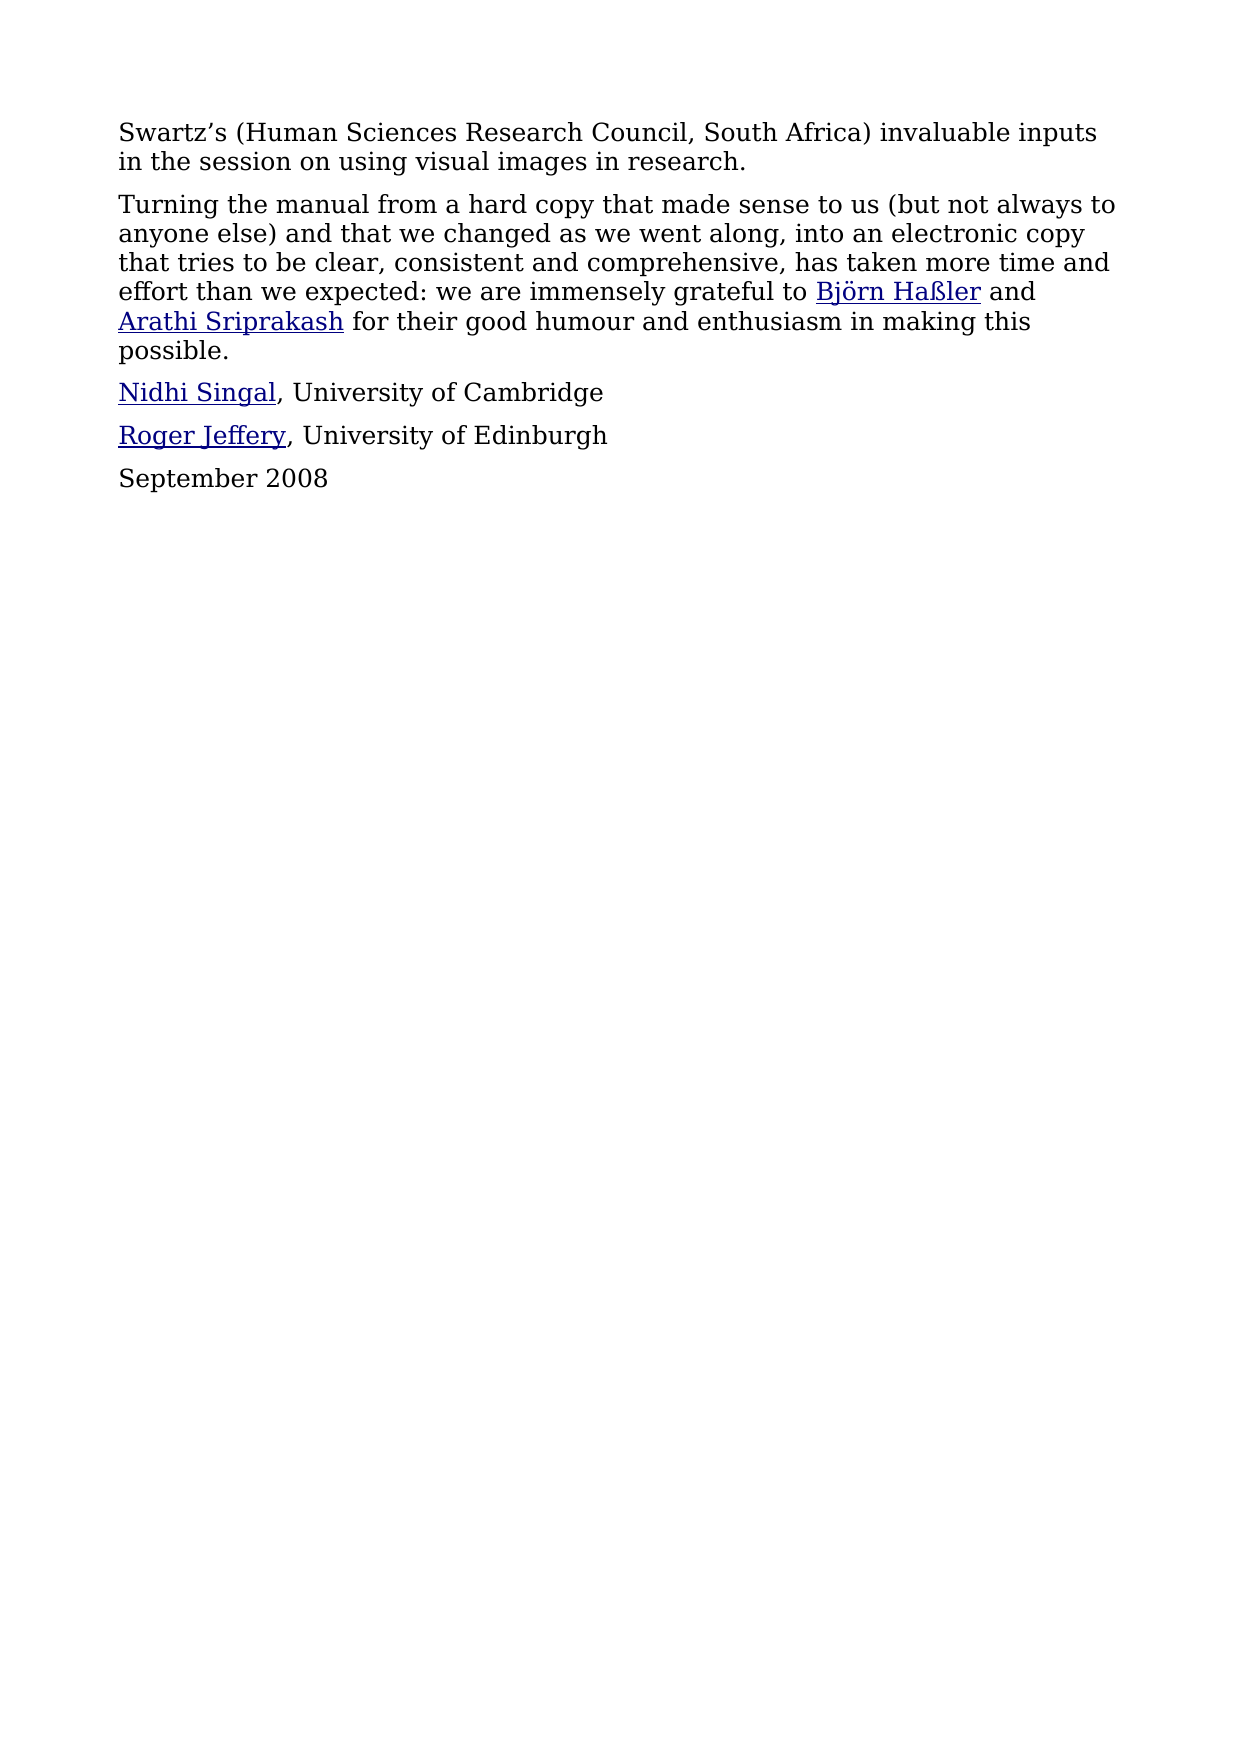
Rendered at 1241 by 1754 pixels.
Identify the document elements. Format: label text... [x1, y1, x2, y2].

text Turning the manual from a hard copy that made sense to us (but not always to anyone else) and that we changed as we went along, into an electronic copy that tries to be clear, consistent and comprehensive, has taken more time and effort than we expected: we are immensely grateful to Björn Haßler and Arathi Sriprakash for their good humour and enthusiasm in making this possible. [118, 190, 1122, 365]
text September 2008 [118, 464, 1122, 493]
text Nidhi Singal, University of Cambridge [118, 378, 1122, 408]
text Swartz’s (Human Sciences Research Council, South Africa) invaluable inputs in the session on using visual images in research. [118, 118, 1122, 176]
text Roger Jeffery, University of Edinburgh [118, 421, 1122, 450]
